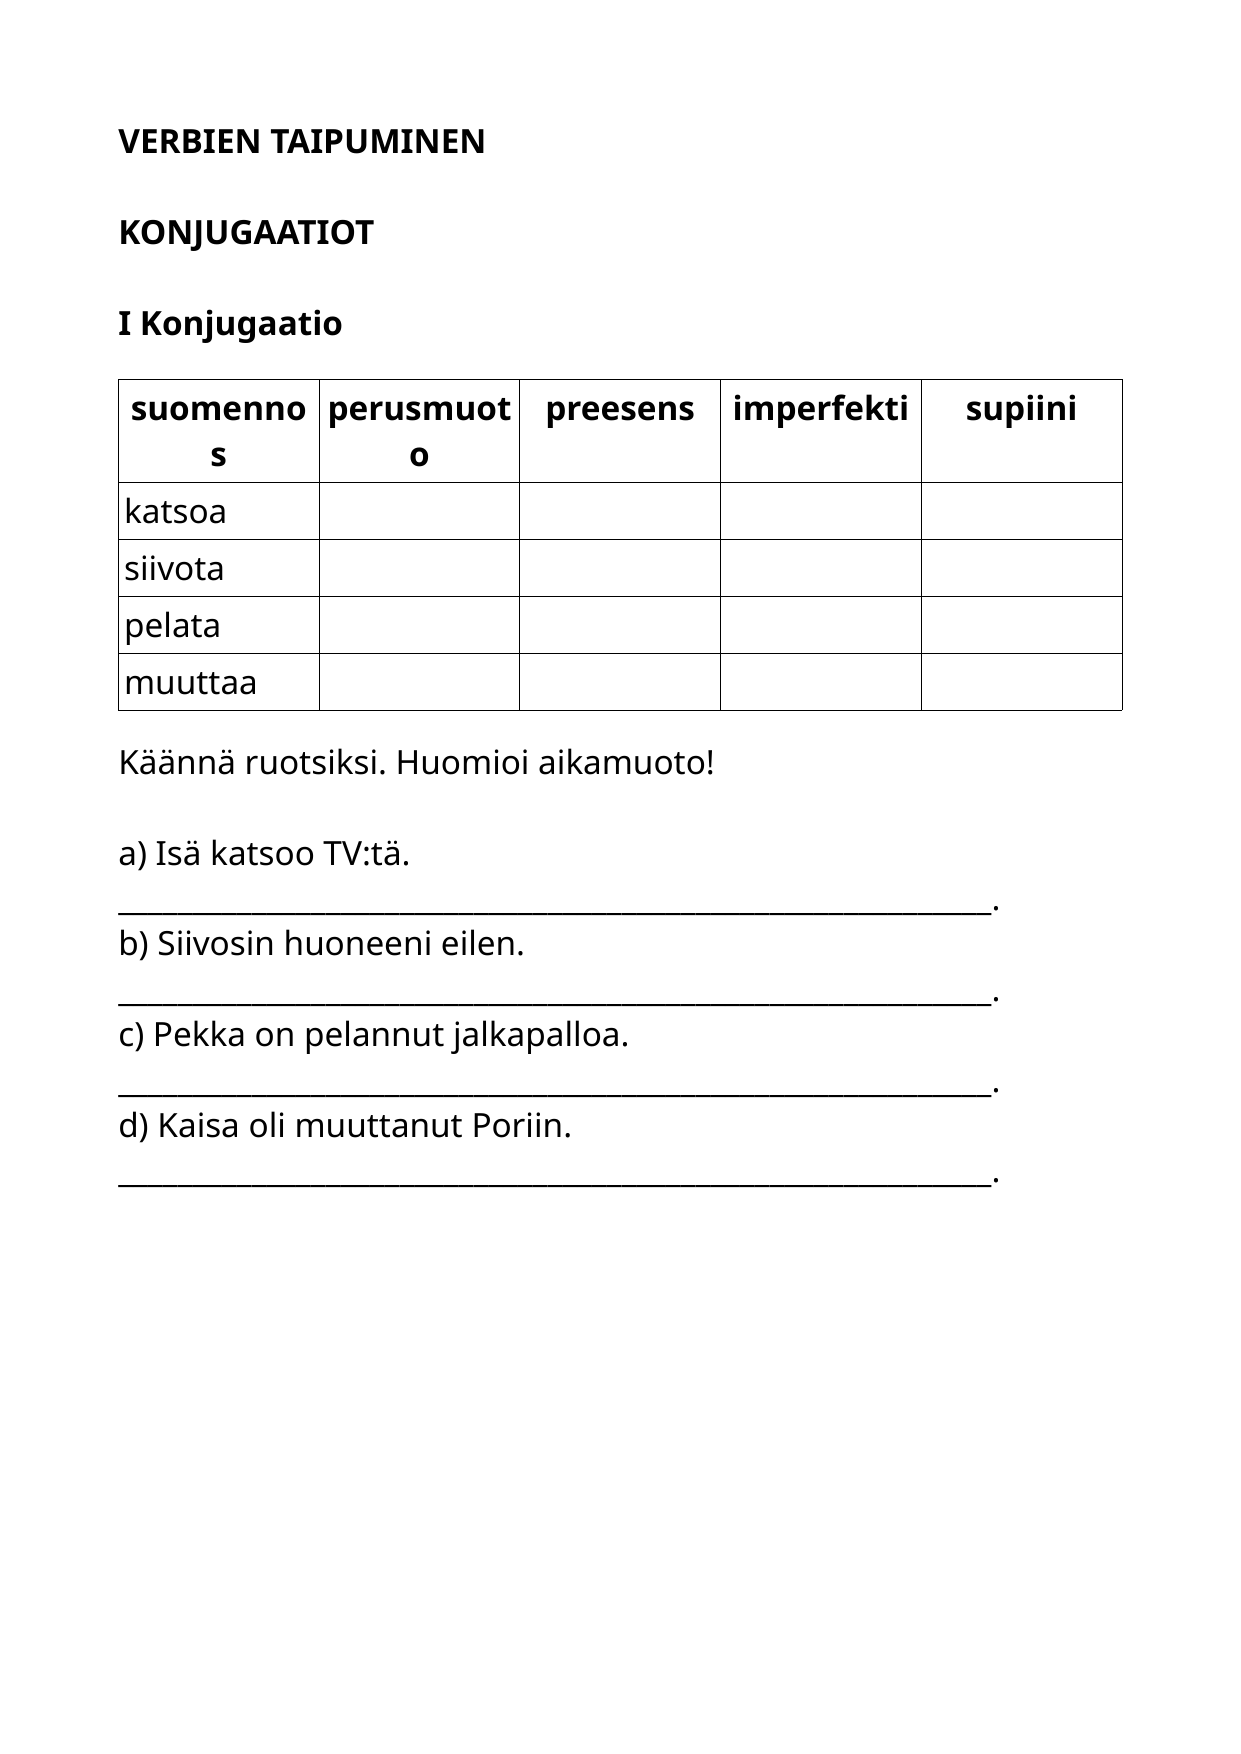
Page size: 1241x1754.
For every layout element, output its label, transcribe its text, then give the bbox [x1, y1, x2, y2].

table_header perusmuoto [320, 380, 519, 482]
table_cell [922, 654, 1122, 709]
table_cell [922, 483, 1122, 539]
table_cell [520, 597, 720, 653]
table_cell [721, 540, 921, 596]
table_cell [721, 483, 921, 539]
text VERBIEN TAIPUMINEN [118, 118, 1122, 163]
text Käännä ruotsiksi. Huomioi aikamuoto! [118, 738, 1122, 784]
table_cell pelata [119, 597, 319, 653]
table_header preesens [520, 380, 720, 482]
table_cell [320, 597, 519, 653]
table_cell [320, 483, 519, 539]
text KONJUGAATIOT [118, 209, 1122, 254]
table_cell [721, 597, 921, 653]
text a) Isä katsoo TV:tä. [118, 829, 1122, 875]
text b) Siivosin huoneeni eilen. ___________________________________________________________. [118, 920, 1122, 1011]
table_cell [922, 540, 1122, 596]
table_cell [520, 540, 720, 596]
table_cell katsoa [119, 483, 319, 539]
table_cell muuttaa [119, 654, 319, 709]
text d) Kaisa oli muuttanut Poriin. ___________________________________________________________. [118, 1102, 1122, 1193]
table_cell [922, 597, 1122, 653]
table_cell siivota [119, 540, 319, 596]
table_header supiini [922, 380, 1122, 482]
text I Konjugaatio [118, 300, 1122, 345]
table_cell [520, 483, 720, 539]
table_cell [320, 540, 519, 596]
table_cell [721, 654, 921, 709]
table_header imperfekti [721, 380, 921, 482]
table_header suomennos [119, 380, 319, 482]
text c) Pekka on pelannut jalkapalloa. ___________________________________________________________. [118, 1011, 1122, 1102]
table_cell [520, 654, 720, 709]
table_cell [320, 654, 519, 709]
text ___________________________________________________________. [118, 875, 1122, 920]
